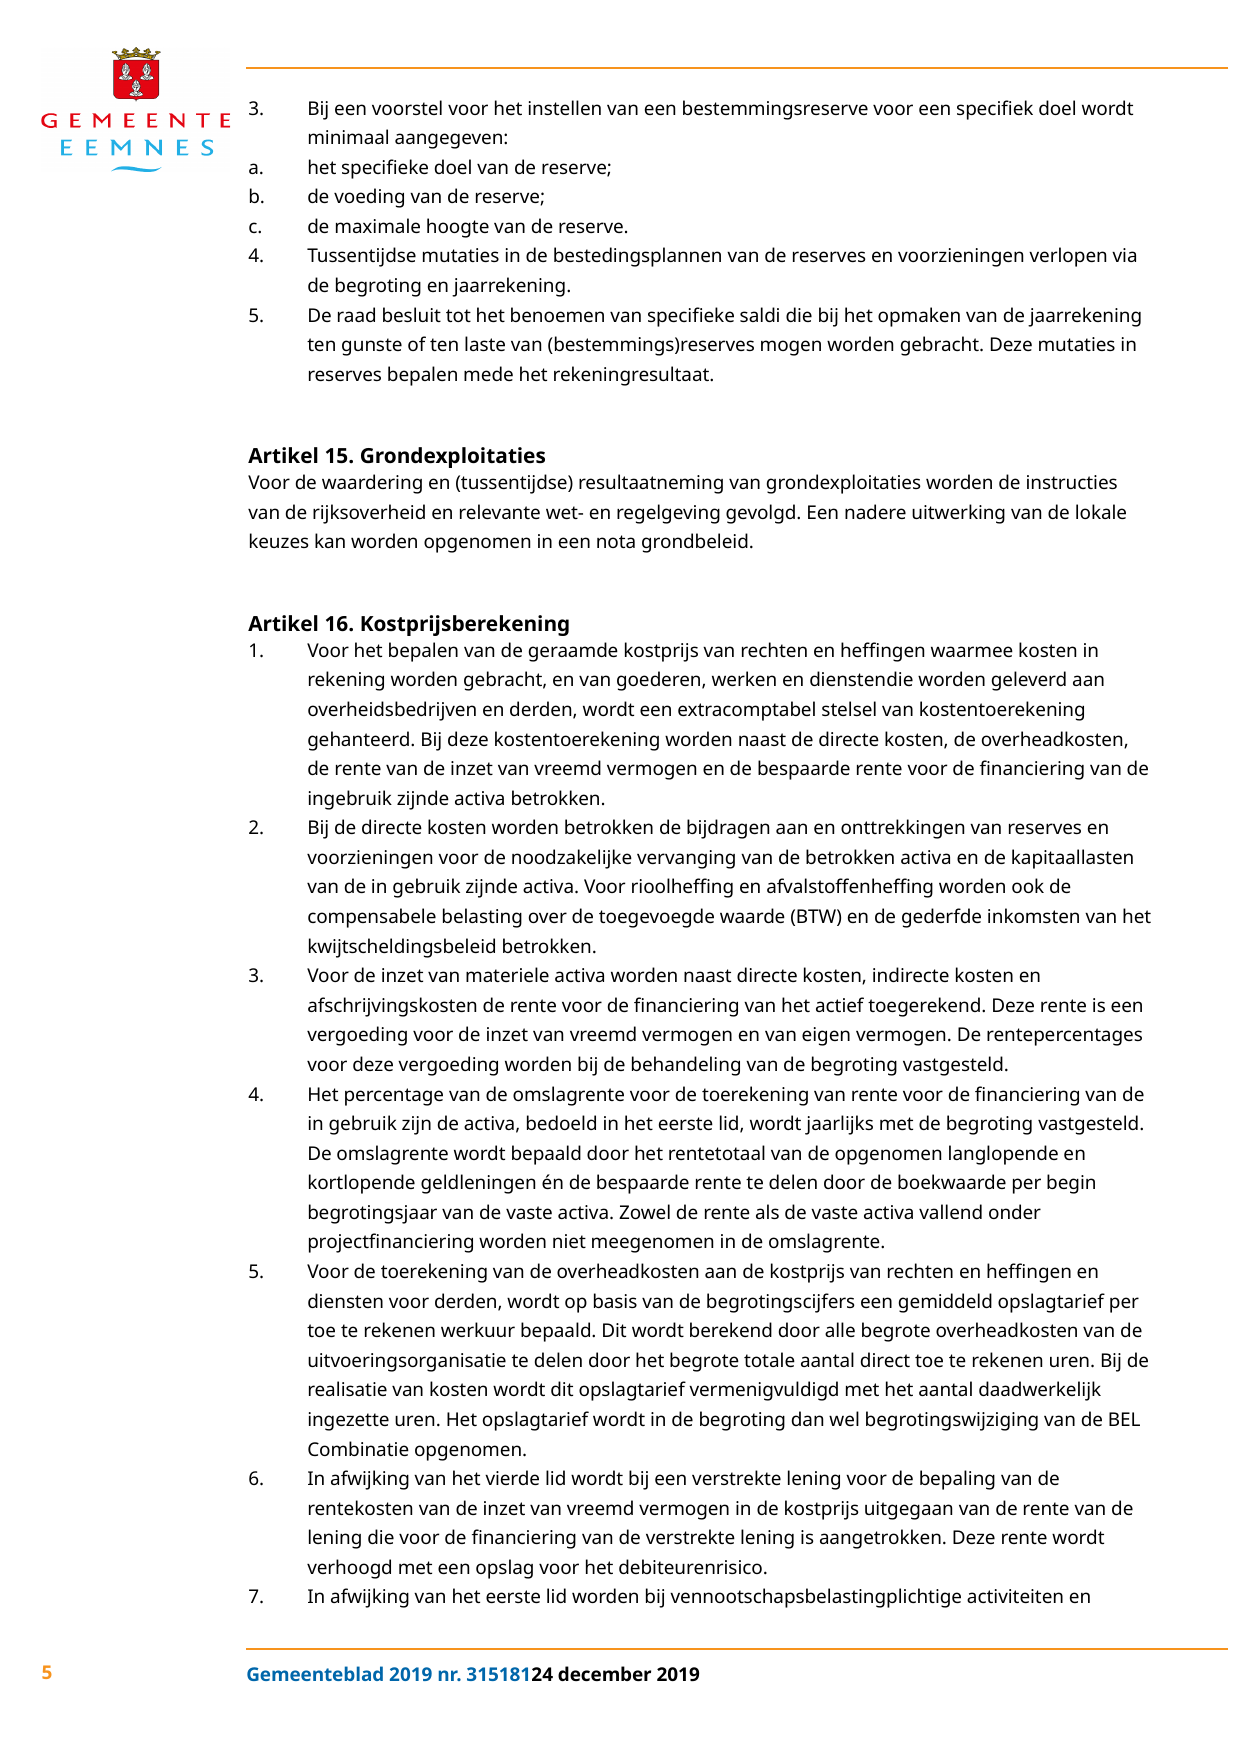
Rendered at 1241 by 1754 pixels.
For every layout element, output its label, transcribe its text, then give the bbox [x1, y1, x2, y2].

text Artikel 16. Kostprijsberekening [248, 609, 1152, 637]
list Voor de toerekening van de overheadkosten aan de kostprijs van rechten en heffingen en diensten voor derden, wordt op basis van de begrotingscijfers een gemiddeld opslagtarief per toe te rekenen werkuur bepaald. Dit wordt berekend door alle begrote overheadkosten van de uitvoeringsorganisatie te delen door het begrote totale aantal direct toe te rekenen uren. Bij de realisatie van kosten wordt dit opslagtarief vermenigvuldigd met het aantal daadwerkelijk ingezette uren. Het opslagtarief wordt in de begroting dan wel begrotingswijziging van de BEL Combinatie opgenomen. [248, 1258, 1152, 1462]
list de voeding van de reserve; [248, 183, 1152, 209]
list Bij de directe kosten worden betrokken de bijdragen aan en onttrekkingen van reserves en voorzieningen voor de noodzakelijke vervanging van de betrokken activa en de kapitaallasten van de in gebruik zijnde activa. Voor rioolheffing en afvalstoffenheffing worden ook de compensabele belasting over de toegevoegde waarde (BTW) en de gederfde inkomsten van het kwijtscheldingsbeleid betrokken. [248, 814, 1152, 959]
picture [41, 47, 231, 172]
text Artikel 15. Grondexploitaties [248, 441, 1152, 469]
list In afwijking van het vierde lid wordt bij een verstrekte lening voor de bepaling van de rentekosten van de inzet van vreemd vermogen in de kostprijs uitgegaan van de rente van de lening die voor de financiering van de verstrekte lening is aangetrokken. Deze rente wordt verhoogd met een opslag voor het debiteurenrisico. [248, 1465, 1152, 1580]
list In afwijking van het eerste lid worden bij vennootschapsbelastingplichtige activiteiten en [248, 1584, 1152, 1609]
list De raad besluit tot het benoemen van specifieke saldi die bij het opmaken van de jaarrekening ten gunste of ten laste van (bestemmings)reserves mogen worden gebracht. Deze mutaties in reserves bepalen mede het rekeningresultaat. [248, 302, 1152, 387]
list het specifieke doel van de reserve; [248, 154, 1152, 180]
text Voor de waardering en (tussentijdse) resultaatneming van grondexploitaties worden de instructies van de rijksoverheid en relevante wet- en regelgeving gevolgd. Een nadere uitwerking van de lokale keuzes kan worden opgenomen in een nota grondbeleid. [248, 469, 1152, 554]
list Tussentijdse mutaties in de bestedingsplannen van de reserves en voorzieningen verlopen via de begroting en jaarrekening. [248, 243, 1152, 298]
list Voor het bepalen van de geraamde kostprijs van rechten en heffingen waarmee kosten in rekening worden gebracht, en van goederen, werken en dienstendie worden geleverd aan overheidsbedrijven en derden, wordt een extracomptabel stelsel van kostentoerekening gehanteerd. Bij deze kostentoerekening worden naast de directe kosten, de overheadkosten, de rente van de inzet van vreemd vermogen en de bespaarde rente voor de financiering van de ingebruik zijnde activa betrokken. [248, 637, 1152, 811]
list Bij een voorstel voor het instellen van een bestemmingsreserve voor een specifiek doel wordt minimaal aangegeven: [248, 95, 1152, 150]
list Voor de inzet van materiele activa worden naast directe kosten, indirecte kosten en afschrijvingskosten de rente voor de financiering van het actief toegerekend. Deze rente is een vergoeding voor de inzet van vreemd vermogen en van eigen vermogen. De rentepercentages voor deze vergoeding worden bij de behandeling van de begroting vastgesteld. [248, 962, 1152, 1077]
list Het percentage van de omslagrente voor de toerekening van rente voor de financiering van de in gebruik zijn de activa, bedoeld in het eerste lid, wordt jaarlijks met de begroting vastgesteld. De omslagrente wordt bepaald door het rentetotaal van de opgenomen langlopende en kortlopende geldleningen én de bespaarde rente te delen door de boekwaarde per begin begrotingsjaar van de vaste activa. Zowel de rente als de vaste activa vallend onder projectfinanciering worden niet meegenomen in de omslagrente. [248, 1081, 1152, 1254]
list de maximale hoogte van de reserve. [248, 213, 1152, 239]
